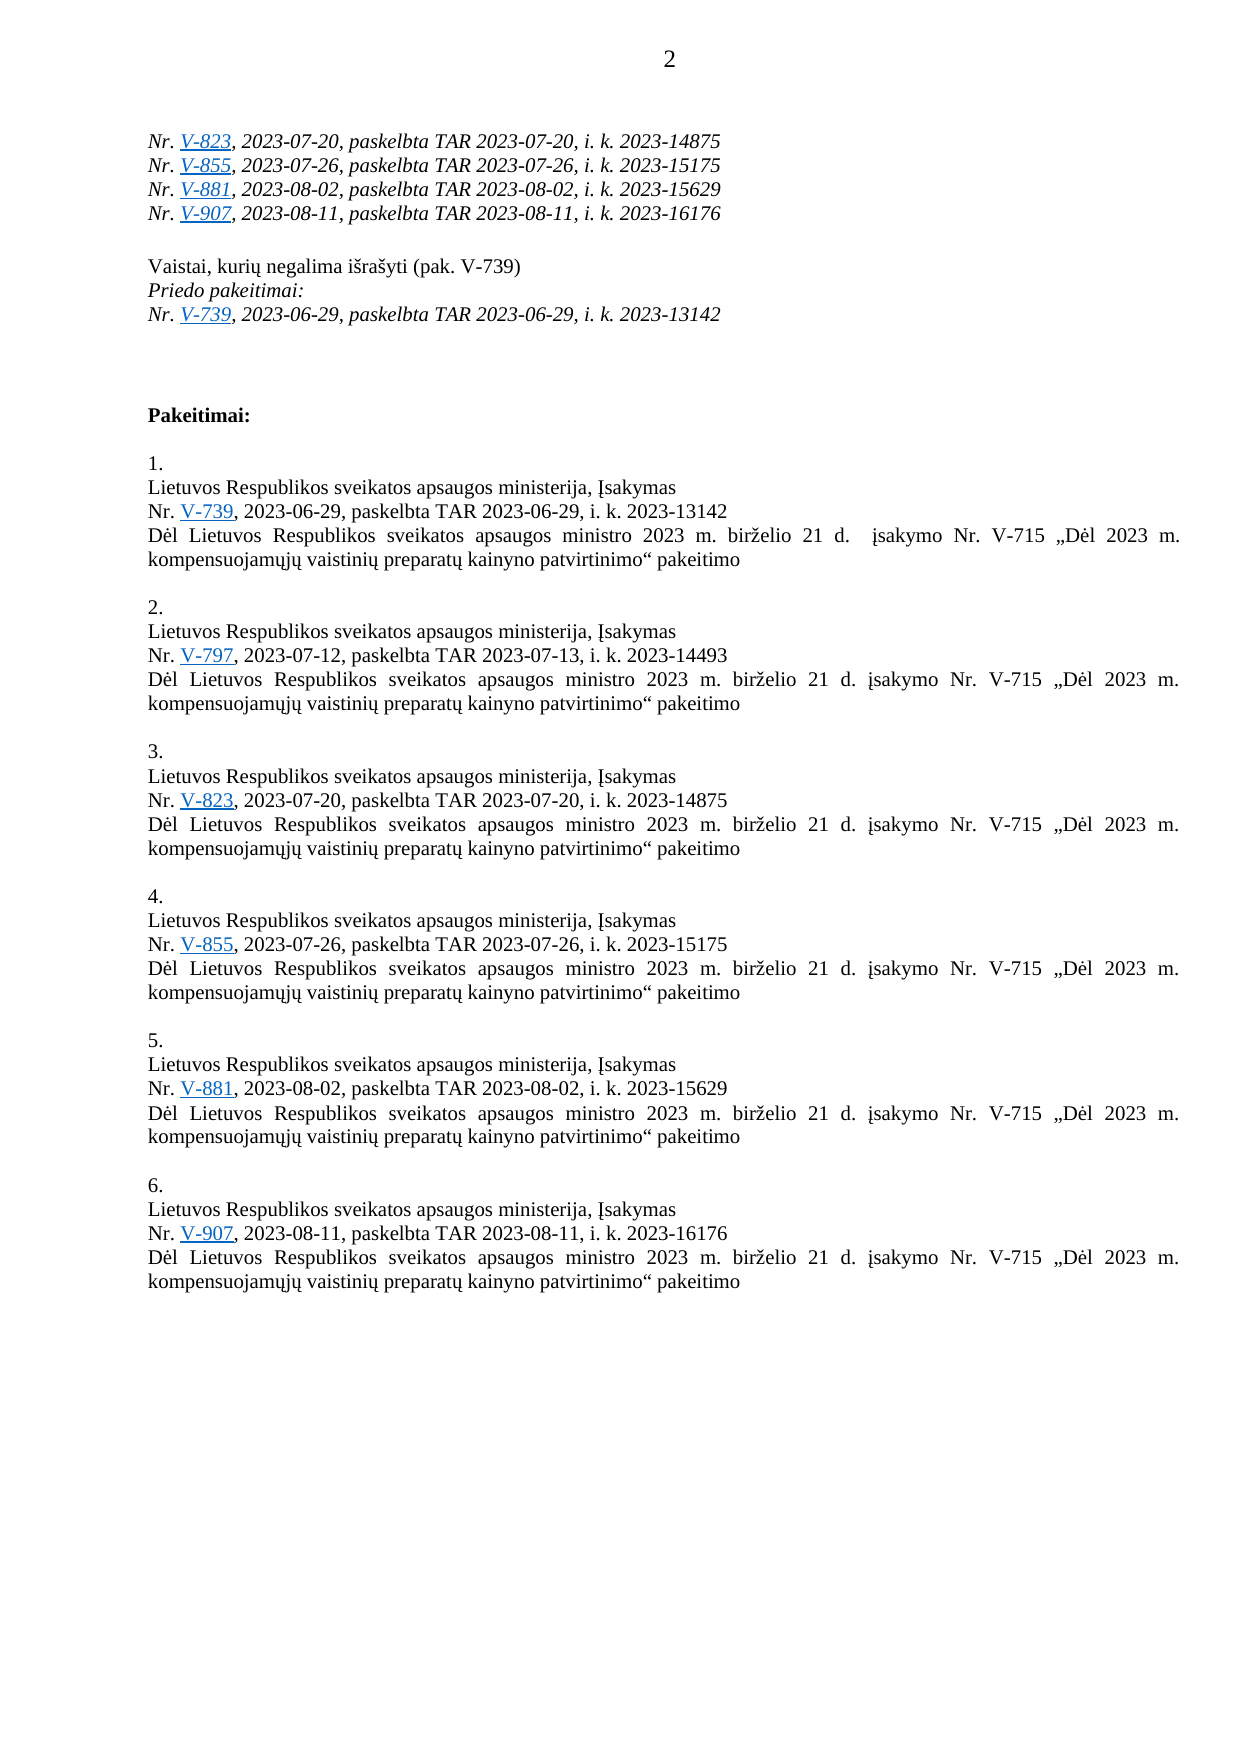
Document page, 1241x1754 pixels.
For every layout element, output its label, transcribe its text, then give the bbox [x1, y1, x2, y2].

text Lietuvos Respublikos sveikatos apsaugos ministerija, Įsakymas [148, 475, 1181, 499]
text 4. [148, 884, 1181, 908]
text 2. [148, 595, 1181, 619]
text Dėl Lietuvos Respublikos sveikatos apsaugos ministro 2023 m. birželio 21 d. įsakymo Nr. V-715 „Dėl 2023 m. kompensuojamųjų vaistinių preparatų kainyno patvirtinimo“ pakeitimo [148, 956, 1181, 1004]
text Lietuvos Respublikos sveikatos apsaugos ministerija, Įsakymas [148, 763, 1181, 788]
text Lietuvos Respublikos sveikatos apsaugos ministerija, Įsakymas [148, 619, 1181, 643]
text Dėl Lietuvos Respublikos sveikatos apsaugos ministro 2023 m. birželio 21 d. įsakymo Nr. V-715 „Dėl 2023 m. kompensuojamųjų vaistinių preparatų kainyno patvirtinimo“ pakeitimo [148, 1245, 1181, 1293]
text 1. [148, 451, 1181, 475]
text Nr. V-823, 2023-07-20, paskelbta TAR 2023-07-20, i. k. 2023-14875 [148, 788, 1181, 812]
text Dėl Lietuvos Respublikos sveikatos apsaugos ministro 2023 m. birželio 21 d. įsakymo Nr. V-715 „Dėl 2023 m. kompensuojamųjų vaistinių preparatų kainyno patvirtinimo“ pakeitimo [148, 812, 1181, 860]
text Pakeitimai: [148, 403, 1181, 427]
text Lietuvos Respublikos sveikatos apsaugos ministerija, Įsakymas [148, 908, 1181, 932]
text Nr. V-855, 2023-07-26, paskelbta TAR 2023-07-26, i. k. 2023-15175 [148, 932, 1181, 956]
text Nr. V-739, 2023-06-29, paskelbta TAR 2023-06-29, i. k. 2023-13142 [148, 302, 1181, 326]
text Vaistai, kurių negalima išrašyti (pak. V-739) [148, 253, 1181, 278]
text 5. [148, 1028, 1181, 1052]
text 3. [148, 739, 1181, 763]
text Nr. V-907, 2023-08-11, paskelbta TAR 2023-08-11, i. k. 2023-16176 [148, 1221, 1181, 1245]
text Lietuvos Respublikos sveikatos apsaugos ministerija, Įsakymas [148, 1052, 1181, 1076]
text Nr. V-881, 2023-08-02, paskelbta TAR 2023-08-02, i. k. 2023-15629 [148, 1076, 1181, 1100]
text Nr. V-797, 2023-07-12, paskelbta TAR 2023-07-13, i. k. 2023-14493 [148, 643, 1181, 667]
text Nr. V-739, 2023-06-29, paskelbta TAR 2023-06-29, i. k. 2023-13142 [148, 499, 1181, 523]
text Nr. V-907, 2023-08-11, paskelbta TAR 2023-08-11, i. k. 2023-16176 [148, 201, 1181, 225]
text Nr. V-855, 2023-07-26, paskelbta TAR 2023-07-26, i. k. 2023-15175 [148, 153, 1181, 177]
text Nr. V-823, 2023-07-20, paskelbta TAR 2023-07-20, i. k. 2023-14875 [148, 128, 1181, 153]
text Dėl Lietuvos Respublikos sveikatos apsaugos ministro 2023 m. birželio 21 d. įsakymo Nr. V-715 „Dėl 2023 m. kompensuojamųjų vaistinių preparatų kainyno patvirtinimo“ pakeitimo [148, 1100, 1181, 1148]
text Lietuvos Respublikos sveikatos apsaugos ministerija, Įsakymas [148, 1197, 1181, 1221]
text Priedo pakeitimai: [148, 278, 1181, 302]
text Dėl Lietuvos Respublikos sveikatos apsaugos ministro 2023 m. birželio 21 d. įsakymo Nr. V-715 „Dėl 2023 m. kompensuojamųjų vaistinių preparatų kainyno patvirtinimo“ pakeitimo [148, 667, 1181, 715]
text Dėl Lietuvos Respublikos sveikatos apsaugos ministro 2023 m. birželio 21 d. įsakymo Nr. V-715 „Dėl 2023 m. kompensuojamųjų vaistinių preparatų kainyno patvirtinimo“ pakeitimo [148, 523, 1181, 571]
text 6. [148, 1173, 1181, 1197]
text Nr. V-881, 2023-08-02, paskelbta TAR 2023-08-02, i. k. 2023-15629 [148, 177, 1181, 201]
